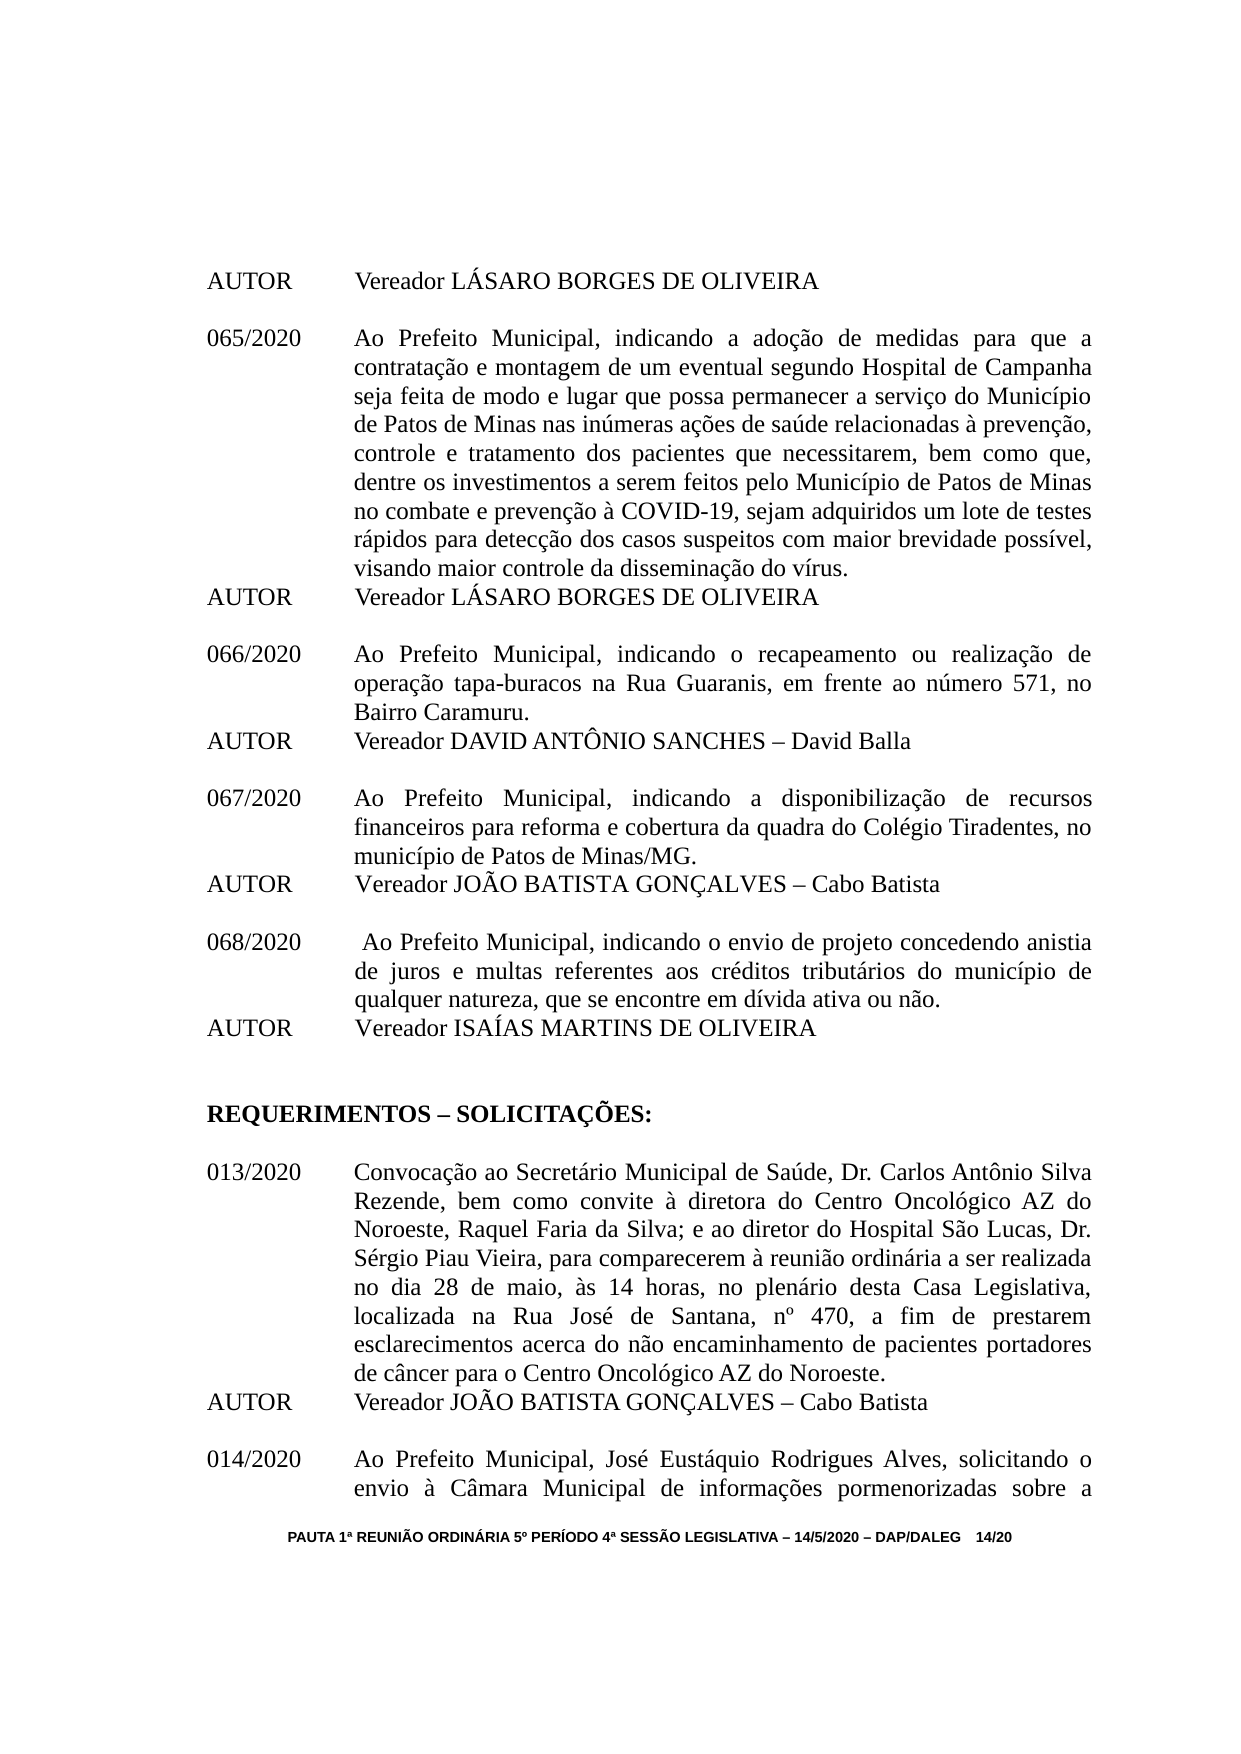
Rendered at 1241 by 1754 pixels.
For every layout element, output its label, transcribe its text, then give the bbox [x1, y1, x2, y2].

subtitle 013/2020 Convocação ao Secretário Municipal de Saúde, Dr. Carlos Antônio Silva Rezende, bem como convite à diretora do Centro Oncológico AZ do Noroeste, Raquel Faria da Silva; e ao diretor do Hospital São Lucas, Dr. Sérgio Piau Vieira, para comparecerem à reunião ordinária a ser realizada no dia 28 de maio, às 14 horas, no plenário desta Casa Legislativa, localizada na Rua José de Santana, nº 470, a fim de prestarem esclarecimentos acerca do não encaminhamento de pacientes portadores de câncer para o Centro Oncológico AZ do Noroeste. [207, 1157, 1093, 1387]
subtitle 068/2020 Ao Prefeito Municipal, indicando o envio de projeto concedendo anistia de juros e multas referentes aos créditos tributários do município de qualquer natureza, que se encontre em dívida ativa ou não. [207, 927, 1093, 1013]
subtitle AUTOR Vereador LÁSARO BORGES DE OLIVEIRA [207, 582, 1093, 611]
subtitle AUTOR Vereador JOÃO BATISTA GONÇALVES – Cabo Batista [207, 1387, 1093, 1416]
subtitle 014/2020 Ao Prefeito Municipal, José Eustáquio Rodrigues Alves, solicitando o envio à Câmara Municipal de informações pormenorizadas sobre a [207, 1444, 1093, 1502]
subtitle 067/2020 Ao Prefeito Municipal, indicando a disponibilização de recursos financeiros para reforma e cobertura da quadra do Colégio Tiradentes, no município de Patos de Minas/MG. [207, 783, 1093, 869]
subtitle AUTOR Vereador JOÃO BATISTA GONÇALVES – Cabo Batista [207, 869, 1093, 898]
subtitle AUTOR Vereador DAVID ANTÔNIO SANCHES – David Balla [207, 726, 1093, 754]
subtitle AUTOR Vereador LÁSARO BORGES DE OLIVEIRA [207, 266, 1093, 294]
subtitle REQUERIMENTOS – SOLICITAÇÕES: [207, 1099, 1093, 1128]
subtitle 066/2020 Ao Prefeito Municipal, indicando o recapeamento ou realização de operação tapa-buracos na Rua Guaranis, em frente ao número 571, no Bairro Caramuru. [207, 639, 1093, 726]
subtitle 065/2020 Ao Prefeito Municipal, indicando a adoção de medidas para que a contratação e montagem de um eventual segundo Hospital de Campanha seja feita de modo e lugar que possa permanecer a serviço do Município de Patos de Minas nas inúmeras ações de saúde relacionadas à prevenção, controle e tratamento dos pacientes que necessitarem, bem como que, dentre os investimentos a serem feitos pelo Município de Patos de Minas no combate e prevenção à COVID-19, sejam adquiridos um lote de testes rápidos para detecção dos casos suspeitos com maior brevidade possível, visando maior controle da disseminação do vírus. [207, 323, 1093, 582]
subtitle AUTOR Vereador ISAÍAS MARTINS DE OLIVEIRA [207, 1013, 1093, 1042]
